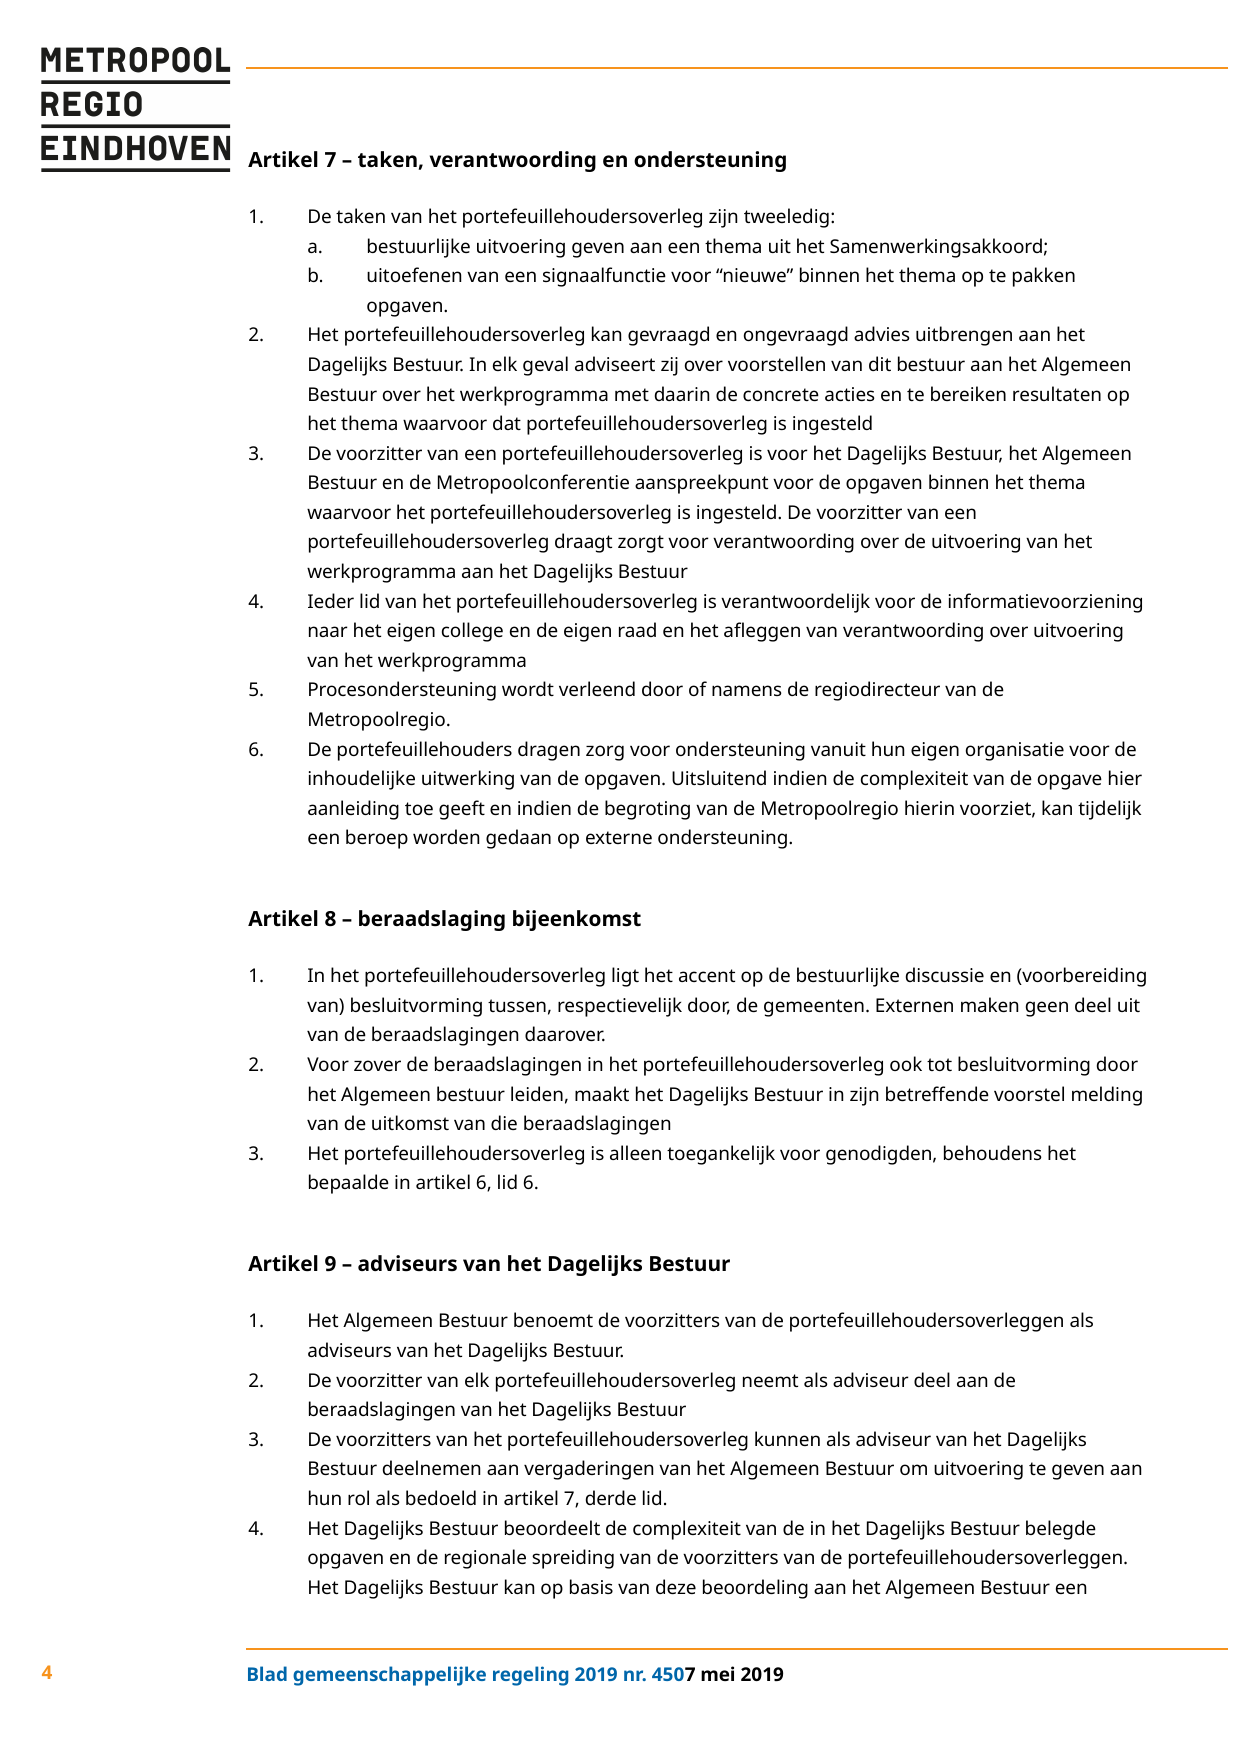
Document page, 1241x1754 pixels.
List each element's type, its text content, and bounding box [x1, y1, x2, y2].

list Voor zover de beraadslagingen in het portefeuillehoudersoverleg ook tot besluitvorming door het Algemeen bestuur leiden, maakt het Dagelijks Bestuur in zijn betreffende voorstel melding van de uitkomst van die beraadslagingen [248, 1051, 1152, 1136]
list In het portefeuillehoudersoverleg ligt het accent op de bestuurlijke discussie en (voorbereiding van) besluitvorming tussen, respectievelijk door, de gemeenten. Externen maken geen deel uit van de beraadslagingen daarover. [248, 962, 1152, 1047]
list Het portefeuillehoudersoverleg kan gevraagd en ongevraagd advies uitbrengen aan het Dagelijks Bestuur. In elk geval adviseert zij over voorstellen van dit bestuur aan het Algemeen Bestuur over het werkprogramma met daarin de concrete acties en te bereiken resultaten op het thema waarvoor dat portefeuillehoudersoverleg is ingesteld [248, 322, 1152, 436]
list bestuurlijke uitvoering geven aan een thema uit het Samenwerkingsakkoord; [307, 233, 1152, 258]
list Ieder lid van het portefeuillehoudersoverleg is verantwoordelijk voor de informatievoorziening naar het eigen college en de eigen raad en het afleggen van verantwoording over uitvoering van het werkprogramma [248, 588, 1152, 673]
list De voorzitter van een portefeuillehoudersoverleg is voor het Dagelijks Bestuur, het Algemeen Bestuur en de Metropoolconferentie aanspreekpunt voor de opgaven binnen het thema waarvoor het portefeuillehoudersoverleg is ingesteld. De voorzitter van een portefeuillehoudersoverleg draagt zorgt voor verantwoording over de uitvoering van het werkprogramma aan het Dagelijks Bestuur [248, 440, 1152, 584]
list De voorzitter van elk portefeuillehoudersoverleg neemt als adviseur deel aan de beraadslagingen van het Dagelijks Bestuur [248, 1367, 1152, 1422]
list Het portefeuillehoudersoverleg is alleen toegankelijk voor genodigden, behoudens het bepaalde in artikel 6, lid 6. [248, 1140, 1152, 1195]
list Het Algemeen Bestuur benoemt de voorzitters van de portefeuillehoudersoverleggen als adviseurs van het Dagelijks Bestuur. [248, 1308, 1152, 1363]
text Artikel 9 – adviseurs van het Dagelijks Bestuur [248, 1249, 1152, 1278]
text Artikel 7 – taken, verantwoording en ondersteuning [248, 145, 1152, 174]
text Artikel 8 – beraadslaging bijeenkomst [248, 904, 1152, 933]
list uitoefenen van een signaalfunctie voor “nieuwe” binnen het thema op te pakken opgaven. [307, 262, 1152, 318]
list De portefeuillehouders dragen zorg voor ondersteuning vanuit hun eigen organisatie voor de inhoudelijke uitwerking van de opgaven. Uitsluitend indien de complexiteit van de opgave hier aanleiding toe geeft en indien de begroting van de Metropoolregio hierin voorziet, kan tijdelijk een beroep worden gedaan op externe ondersteuning. [248, 736, 1152, 850]
list De voorzitters van het portefeuillehoudersoverleg kunnen als adviseur van het Dagelijks Bestuur deelnemen aan vergaderingen van het Algemeen Bestuur om uitvoering te geven aan hun rol als bedoeld in artikel 7, derde lid. [248, 1426, 1152, 1511]
list Procesondersteuning wordt verleend door of namens de regiodirecteur van de Metropoolregio. [248, 677, 1152, 732]
list Het Dagelijks Bestuur beoordeelt de complexiteit van de in het Dagelijks Bestuur belegde opgaven en de regionale spreiding van de voorzitters van de portefeuillehoudersoverleggen. Het Dagelijks Bestuur kan op basis van deze beoordeling aan het Algemeen Bestuur een [248, 1515, 1152, 1599]
picture [41, 47, 231, 172]
list De taken van het portefeuillehoudersoverleg zijn tweeledig: [248, 203, 1152, 229]
